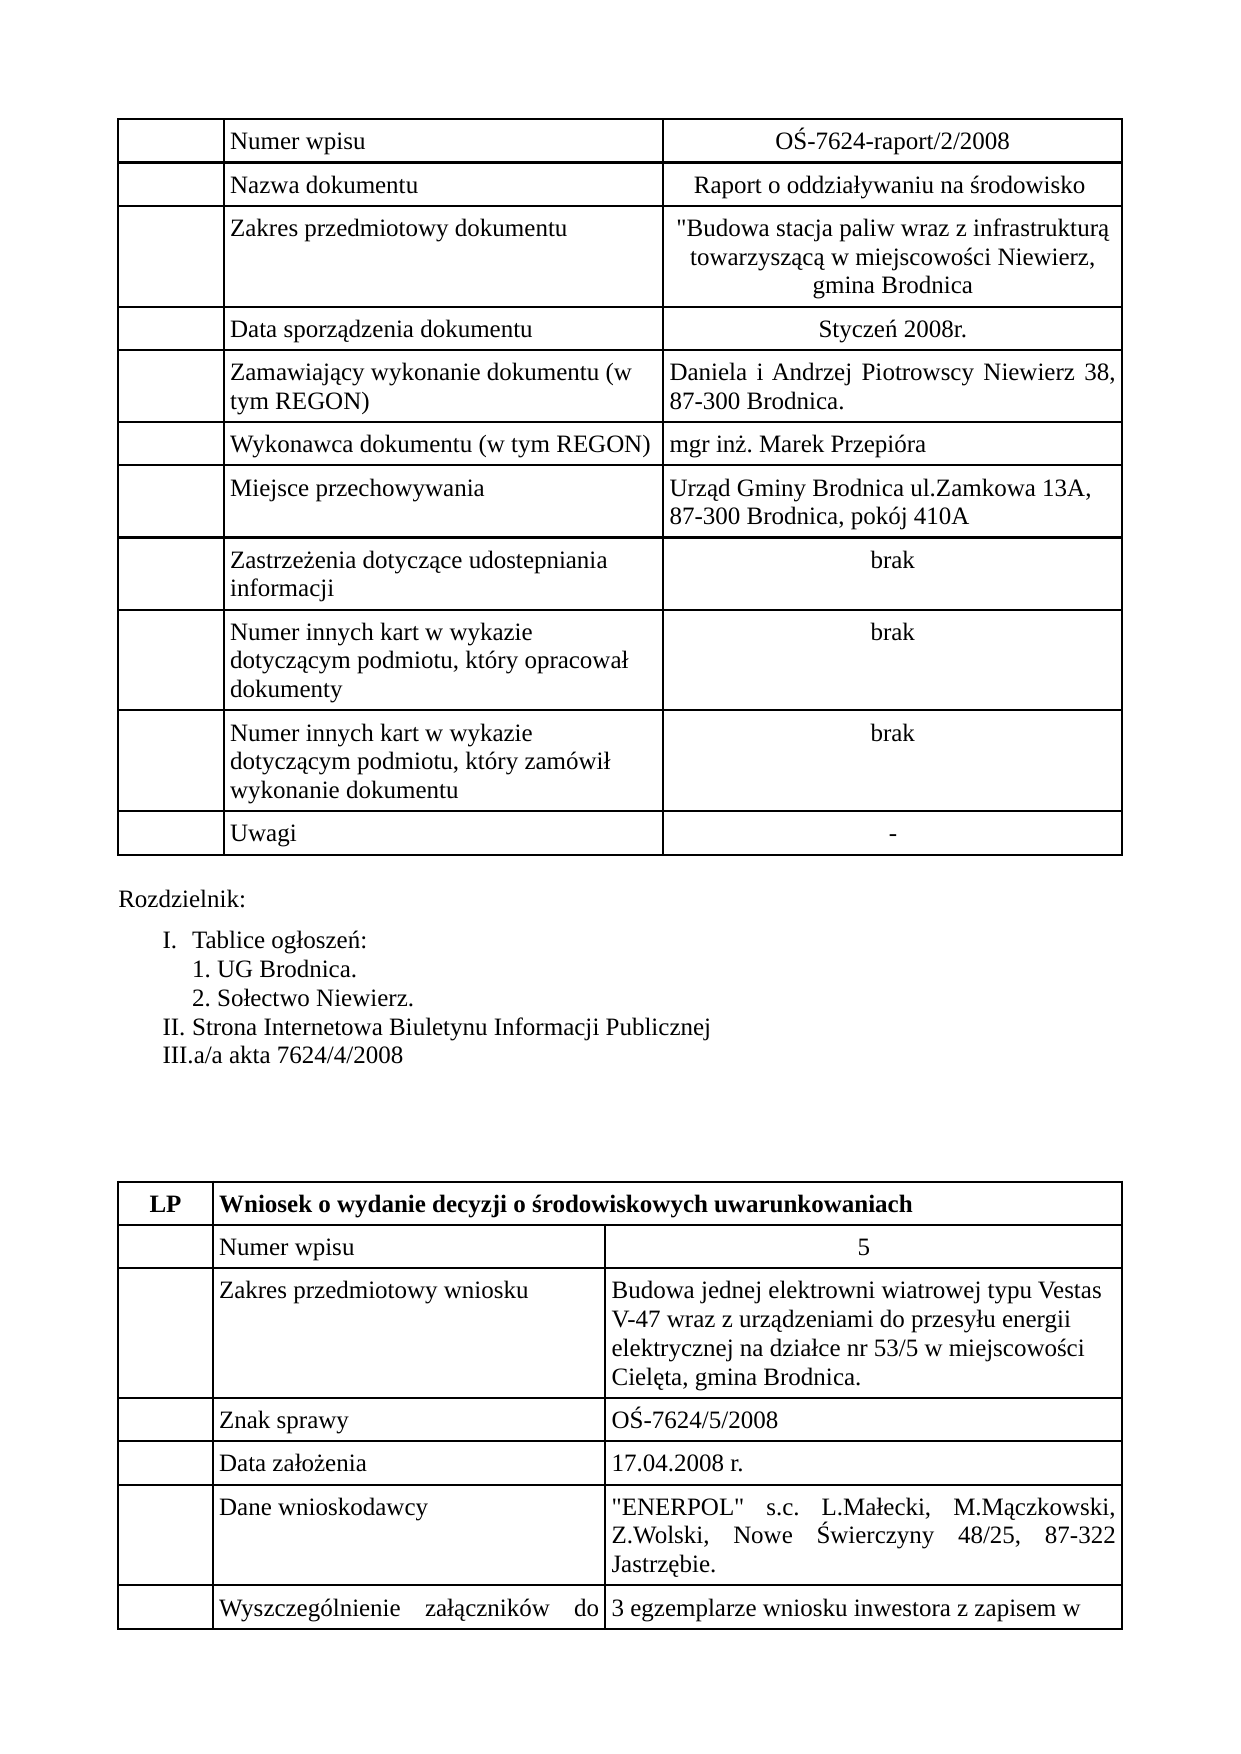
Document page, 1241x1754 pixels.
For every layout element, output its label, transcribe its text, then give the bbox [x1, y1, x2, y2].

table_cell "Budowa stacja paliw wraz z infrastrukturą towarzyszącą w miejscowości Niewierz, gmina Brodnica [664, 207, 1121, 306]
table_cell brak [664, 539, 1121, 608]
table_cell [119, 308, 223, 349]
table_cell Numer wpisu [225, 120, 662, 161]
table_cell 17.04.2008 r. [606, 1442, 1121, 1483]
table_cell [119, 207, 223, 306]
table_cell [119, 611, 223, 709]
table_cell [119, 1269, 212, 1397]
table_cell Daniela i Andrzej Piotrowscy Niewierz 38, 87-300 Brodnica. [664, 351, 1121, 421]
list Strona Internetowa Biuletynu Informacji Publicznej [162, 1012, 1122, 1041]
table_cell "ENERPOL" s.c. L.Małecki, M.Mączkowski, Z.Wolski, Nowe Świerczyny 48/25, 87-322 Jastrzębie. [606, 1486, 1121, 1584]
table_cell [119, 812, 223, 853]
table_cell [119, 539, 223, 608]
table_cell Wykonawca dokumentu (w tym REGON) [225, 423, 662, 464]
list Tablice ogłoszeń: [162, 926, 1122, 954]
table_cell Zastrzeżenia dotyczące udostepniania informacji [225, 539, 662, 608]
table_cell Uwagi [225, 812, 662, 853]
table_cell [119, 711, 223, 810]
table_cell [119, 164, 223, 205]
table_cell [119, 1399, 212, 1440]
table_cell Numer wpisu [214, 1226, 604, 1267]
table_cell brak [664, 611, 1121, 709]
list 2. Sołectwo Niewierz. [162, 983, 1122, 1012]
table_cell [119, 1226, 212, 1267]
table_cell Zakres przedmiotowy dokumentu [225, 207, 662, 306]
list a/a akta 7624/4/2008 [162, 1041, 1122, 1069]
table_cell Budowa jednej elektrowni wiatrowej typu Vestas V-47 wraz z urządzeniami do przesyłu energii elektrycznej na działce nr 53/5 w miejscowości Cielęta, gmina Brodnica. [606, 1269, 1121, 1397]
table_cell mgr inż. Marek Przepióra [664, 423, 1121, 464]
table_header LP [119, 1183, 212, 1224]
table_cell Dane wnioskodawcy [214, 1486, 604, 1584]
table_cell Nazwa dokumentu [225, 164, 662, 205]
table_cell [119, 423, 223, 464]
table_cell Urząd Gminy Brodnica ul.Zamkowa 13A, 87-300 Brodnica, pokój 410A [664, 466, 1121, 536]
table_cell [119, 1486, 212, 1584]
table_cell [119, 351, 223, 421]
table_cell Numer innych kart w wykazie dotyczącym podmiotu, który zamówił wykonanie dokumentu [225, 711, 662, 810]
table_cell Raport o oddziaływaniu na środowisko [664, 164, 1121, 205]
table_cell Zakres przedmiotowy wniosku [214, 1269, 604, 1397]
table_cell OŚ-7624/5/2008 [606, 1399, 1121, 1440]
table_cell OŚ-7624-raport/2/2008 [664, 120, 1121, 161]
table_cell Zamawiający wykonanie dokumentu (w tym REGON) [225, 351, 662, 421]
table_cell Data sporządzenia dokumentu [225, 308, 662, 349]
table_cell Miejsce przechowywania [225, 466, 662, 536]
table_cell Znak sprawy [214, 1399, 604, 1440]
table_cell - [664, 812, 1121, 853]
list 1. UG Brodnica. [162, 954, 1122, 983]
table_cell [119, 466, 223, 536]
table_cell Numer innych kart w wykazie dotyczącym podmiotu, który opracował dokumenty [225, 611, 662, 709]
table_header Wniosek o wydanie decyzji o środowiskowych uwarunkowaniach [214, 1183, 1121, 1224]
table_cell Styczeń 2008r. [664, 308, 1121, 349]
table_cell [119, 120, 223, 161]
table_cell 3 egzemplarze wniosku inwestora z zapisem w [606, 1586, 1121, 1628]
table_cell [119, 1442, 212, 1483]
table_cell Data założenia [214, 1442, 604, 1483]
table_cell brak [664, 711, 1121, 810]
table_cell Wyszczególnienie załączników do [214, 1586, 604, 1628]
text Rozdzielnik: [118, 884, 1122, 913]
table_cell [119, 1586, 212, 1628]
table_cell 5 [606, 1226, 1121, 1267]
